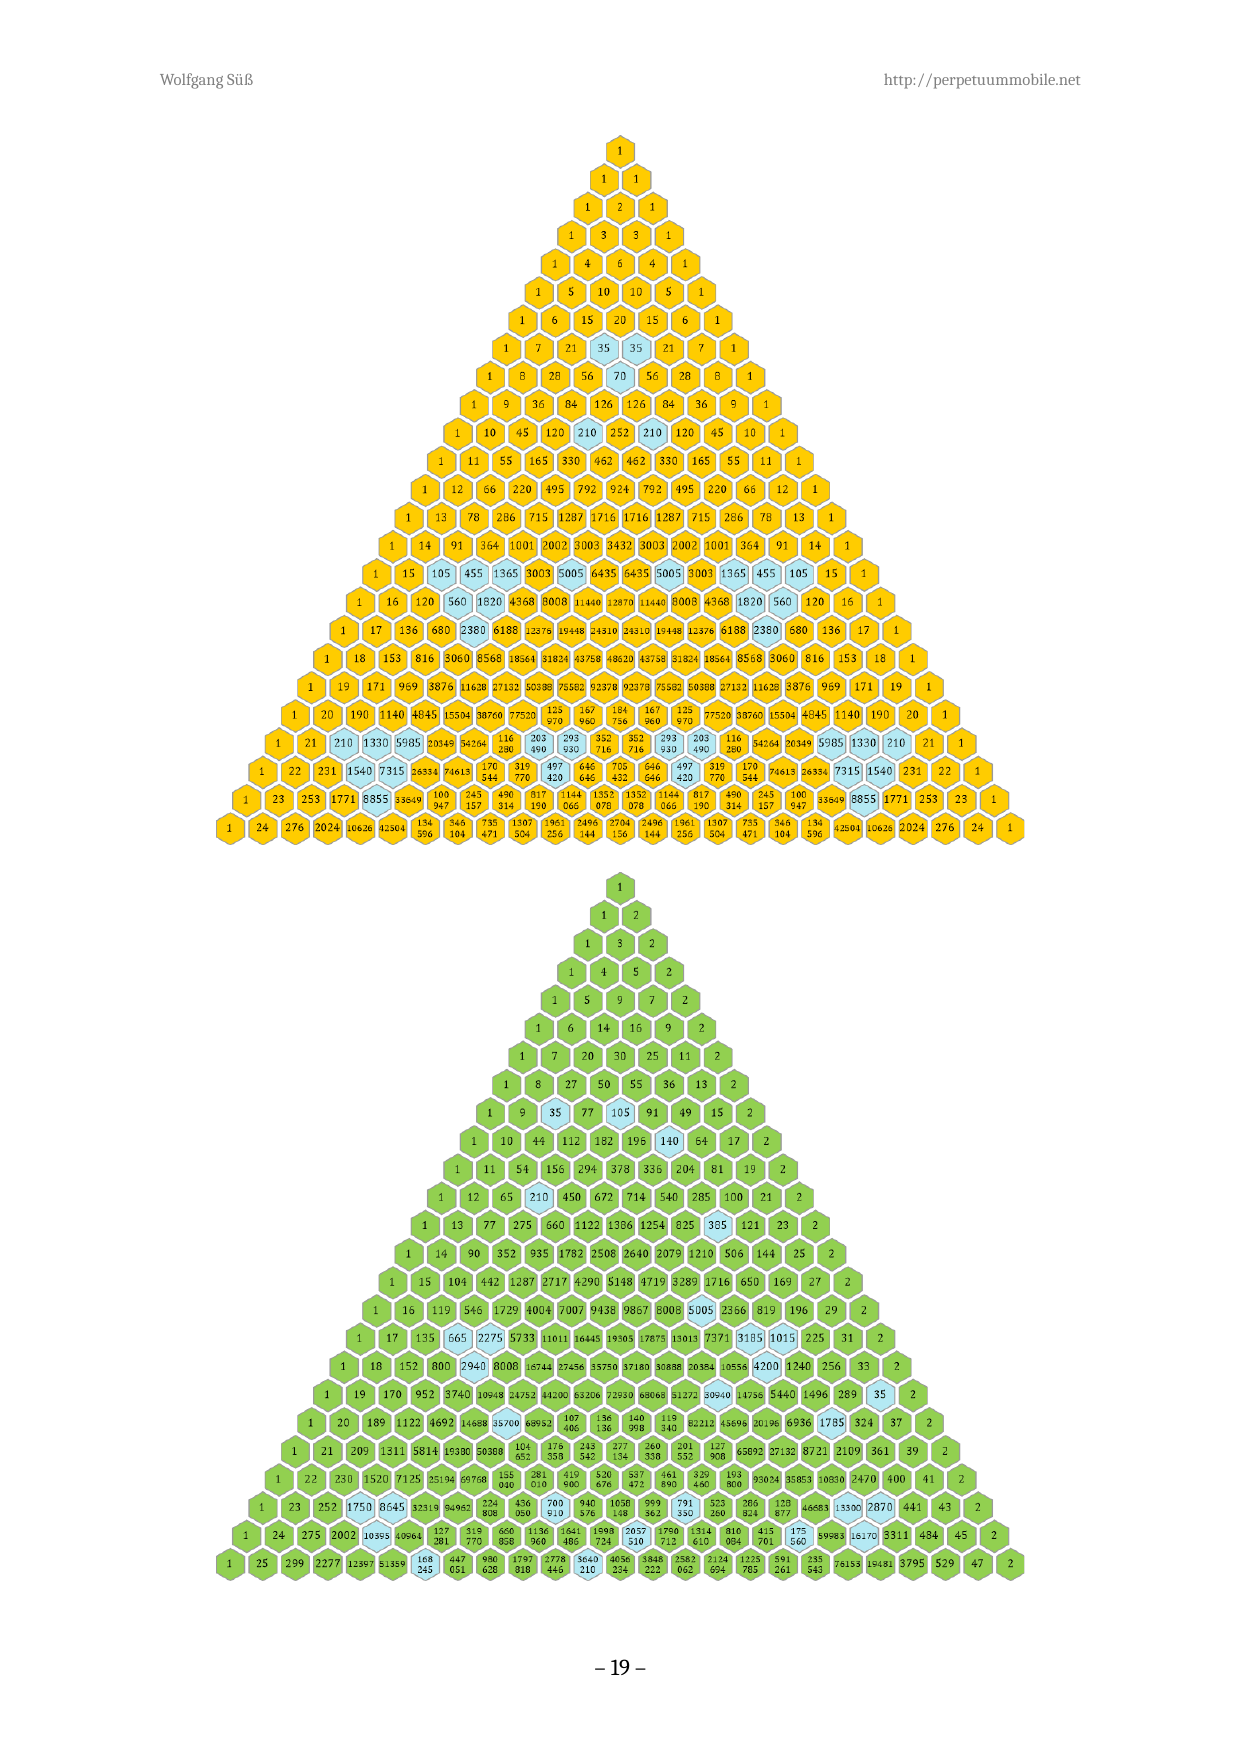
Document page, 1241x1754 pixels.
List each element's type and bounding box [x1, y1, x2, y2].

picture [216, 872, 1025, 1581]
picture [216, 135, 1025, 845]
